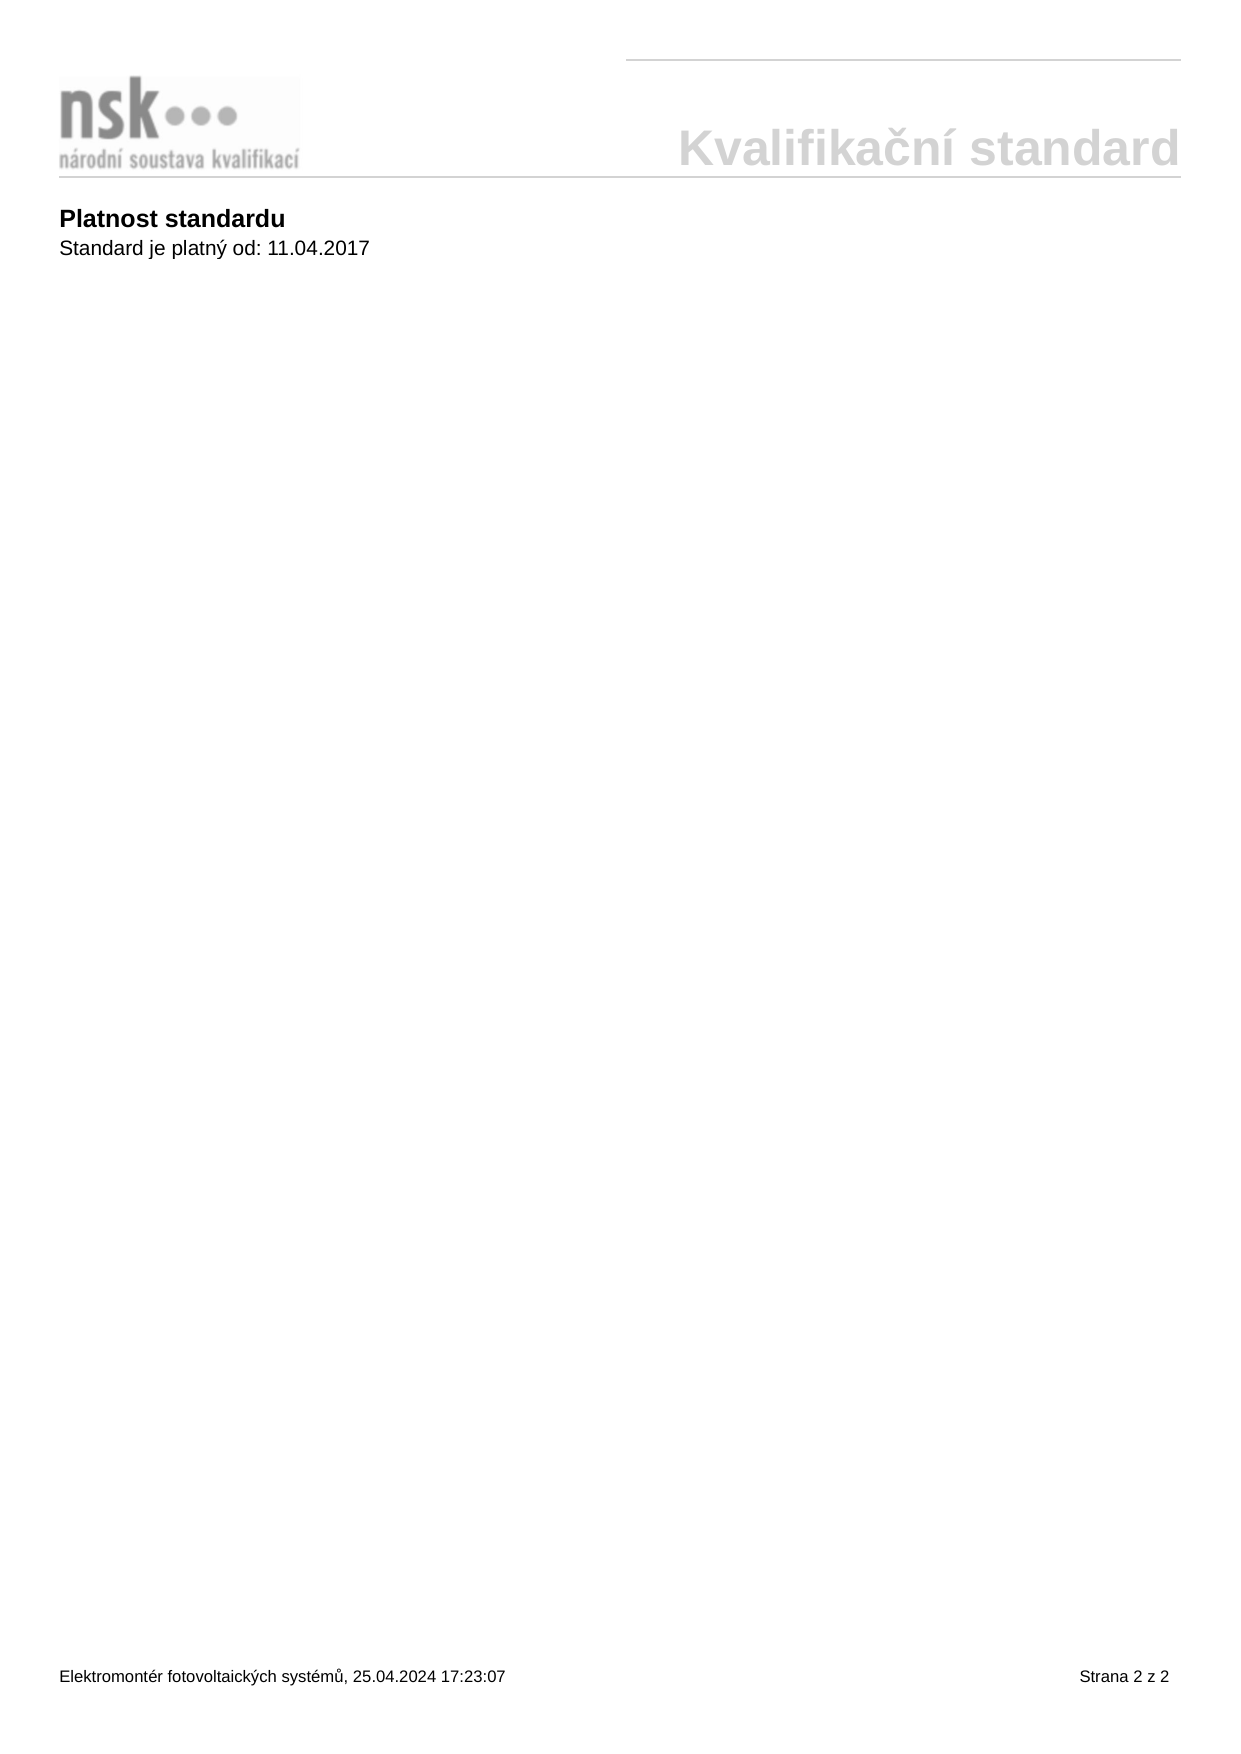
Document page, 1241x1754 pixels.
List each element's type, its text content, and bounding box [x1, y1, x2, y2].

table_cell [1169, 559, 1181, 859]
table_cell [484, 859, 620, 1159]
table_cell [1169, 859, 1181, 1159]
table_cell [621, 59, 626, 170]
table_cell Kvalifikační standard [626, 61, 1181, 176]
table_cell [1169, 1159, 1181, 1409]
table_cell [620, 559, 626, 859]
table_cell Platnost standardu [59, 200, 1181, 236]
table_cell [1093, 559, 1169, 859]
table_cell [862, 194, 1093, 200]
table_cell Strana 2 z 2 [862, 1658, 1169, 1694]
table_cell [484, 259, 620, 559]
table_cell [626, 259, 862, 559]
table_cell [484, 1159, 620, 1409]
table_cell [862, 1409, 1093, 1658]
table_cell [59, 559, 483, 859]
table_cell Elektromontér fotovoltaických systémů, 25.04.2024 17:23:07 [59, 1658, 862, 1694]
table_cell [620, 859, 626, 1159]
table_cell [862, 1159, 1093, 1409]
picture [58, 59, 621, 171]
table_cell Standard je platný od: 11.04.2017 [59, 236, 1181, 259]
table_cell [59, 859, 483, 1159]
table_cell [1093, 1409, 1169, 1658]
table_cell [59, 171, 483, 176]
table_cell [484, 1409, 620, 1658]
table_cell [862, 259, 1093, 559]
table_cell [626, 859, 862, 1159]
table_cell [1093, 259, 1169, 559]
table_cell [1169, 194, 1181, 200]
table_cell [59, 1409, 483, 1658]
table_cell [484, 171, 620, 176]
table_cell [59, 259, 483, 559]
table_cell [1169, 259, 1181, 559]
table_cell [862, 559, 1093, 859]
table_cell [626, 1409, 862, 1658]
table_cell [1169, 1409, 1181, 1658]
table_cell [59, 1159, 483, 1409]
table_cell [626, 194, 862, 200]
table_cell [626, 1159, 862, 1409]
table_cell [626, 559, 862, 859]
table_cell [59, 194, 483, 200]
table_cell [484, 194, 620, 200]
table_cell [1093, 1159, 1169, 1409]
table_cell [620, 1409, 626, 1658]
table_cell [59, 178, 1181, 194]
table_cell [620, 259, 626, 559]
table_cell [484, 559, 620, 859]
table_cell [620, 1159, 626, 1409]
table_cell [1169, 1658, 1181, 1694]
table_cell [862, 859, 1093, 1159]
table_cell [1093, 194, 1169, 200]
table_cell [1093, 859, 1169, 1159]
